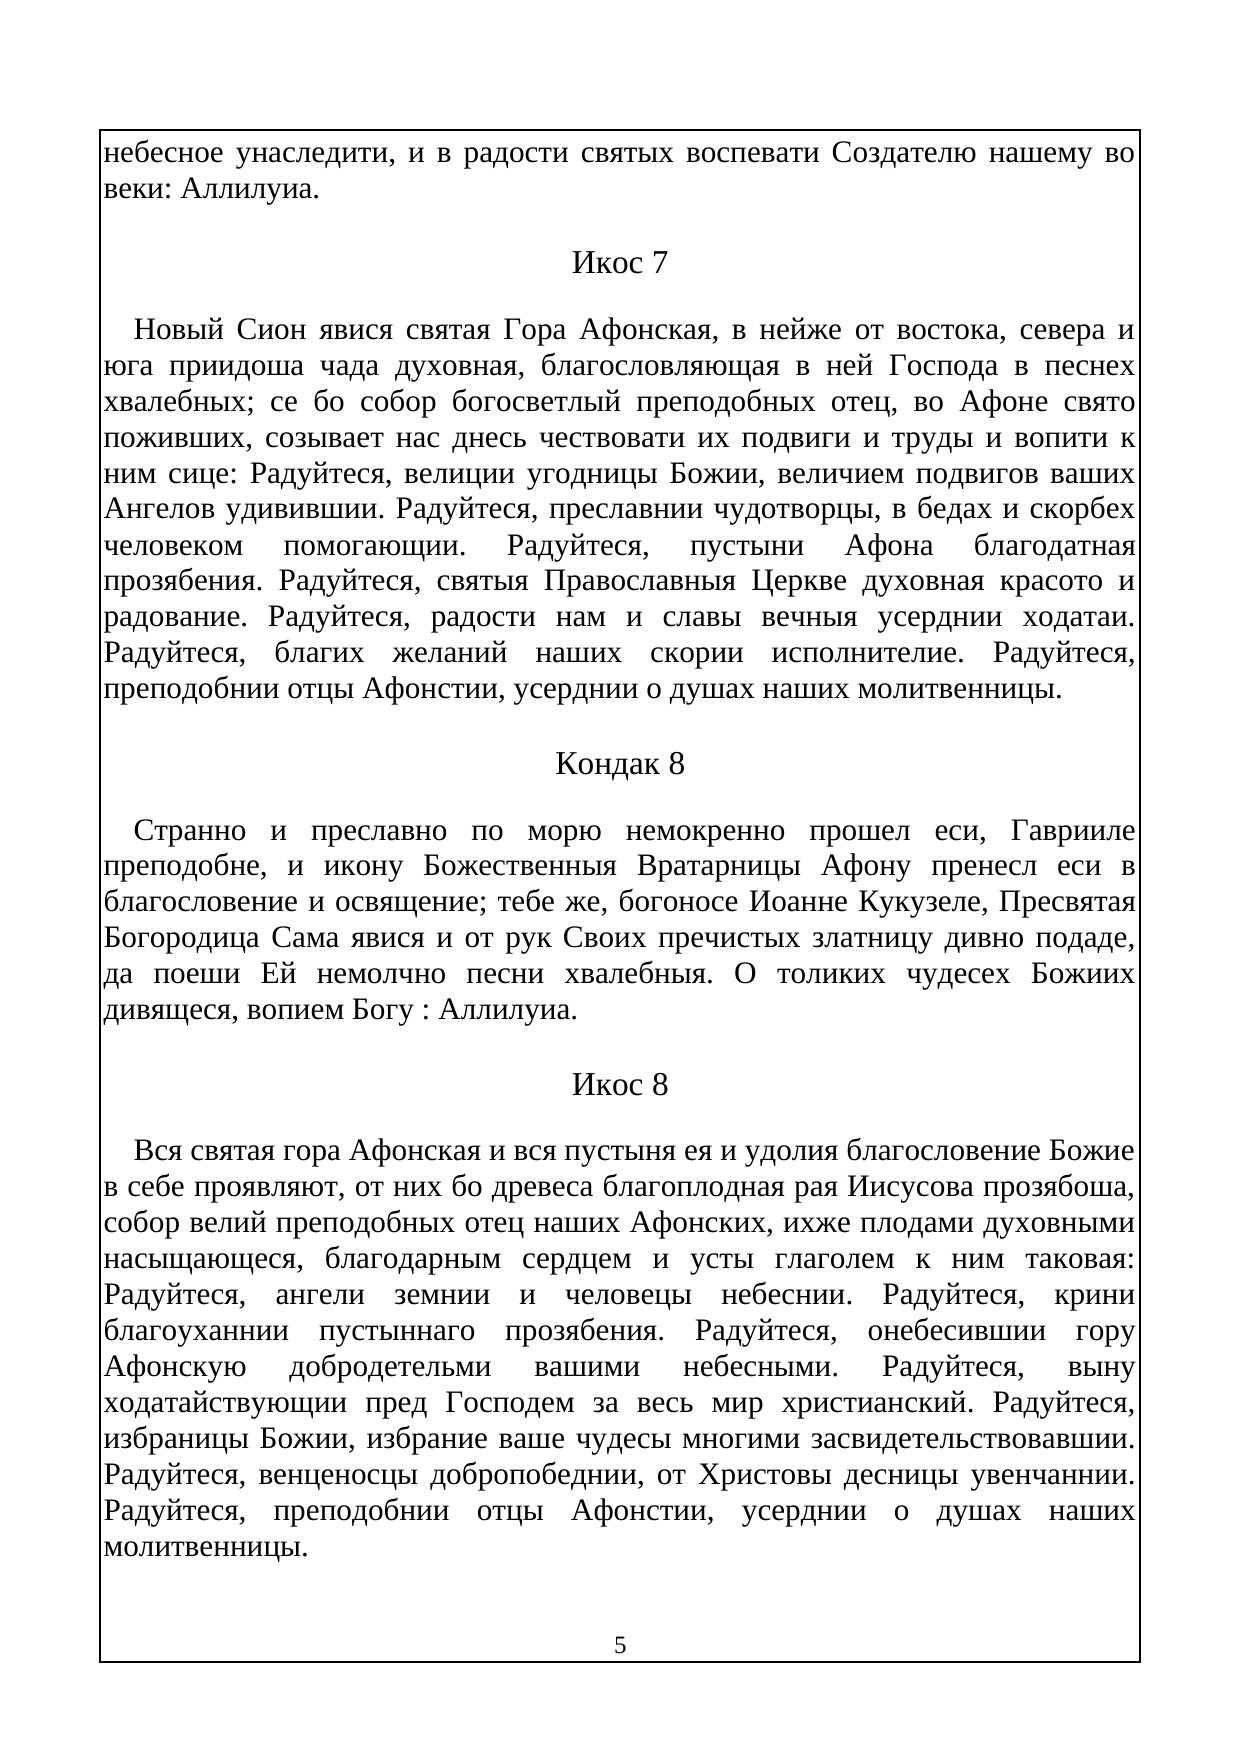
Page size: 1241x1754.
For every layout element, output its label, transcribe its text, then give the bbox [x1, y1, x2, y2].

subtitle Икос 7 [103, 242, 1137, 281]
text Странно и преславно по морю немокренно прошел еси, Гаврииле преподобне, и икону Божественныя Вратарницы Афону пренесл еси в благословение и освящение; тебе же, богоносе Иоанне Кукузеле, Пресвятая Богородица Сама явися и от рук Своих пречистых златницу дивно подаде, да поеши Ей немолчно песни хвалебныя. О толиких чудесех Божиих дивящеся, вопием Богу : Аллилуиа. [103, 811, 1137, 1026]
subtitle Икос 8 [103, 1064, 1137, 1102]
subtitle Кондак 8 [103, 743, 1137, 781]
text небесное унаследити, и в радости святых воспевати Создателю нашему во веки: Аллилуиа. [103, 133, 1137, 205]
text Вся святая гора Афонская и вся пустыня ея и удолия благословение Божие в себе проявляют, от них бо древеса благоплодная рая Иисусова прозябоша, собор велий преподобных отец наших Афонских, ихже плодами духовными насыщающеся, благодарным сердцем и усты глаголем к ним таковая: Радуйтеся, ангели земнии и человецы небеснии. Радуйтеся, крини благоуханнии пустыннаго прозябения. Радуйтеся, онебесившии гору Афонскую добродетельми вашими небесными. Радуйтеся, выну ходатайствующии пред Господем за весь мир христианский. Радуйтеся, избраницы Божии, избрание ваше чудесы многими засвидетельствовавшии. Радуйтеся, венценосцы добропобеднии, от Христовы десницы увенчаннии. Радуйтеся, преподобнии отцы Афонстии, усерднии о душах наших молитвенницы. [103, 1132, 1137, 1563]
text Новый Сион явися святая Гора Афонская, в нейже от востока, севера и юга приидоша чада духовная, благословляющая в ней Господа в песнех хвалебных; се бо собор богосветлый преподобных отец, во Афоне свято поживших, созывает нас днесь чествовати их подвиги и труды и вопити к ним сице: Радуйтеся, велиции угодницы Божии, величием подвигов ваших Ангелов удивившии. Радуйтеся, преславнии чудотворцы, в бедах и скорбех человеком помогающии. Радуйтеся, пустыни Афона благодатная прозябения. Радуйтеся, святыя Православныя Церкве духовная красото и радование. Радуйтеся, радости нам и славы вечныя усерднии ходатаи. Радуйтеся, благих желаний наших скории исполнителие. Радуйтеся, преподобнии отцы Афонстии, усерднии о душах наших молитвенницы. [103, 310, 1137, 705]
